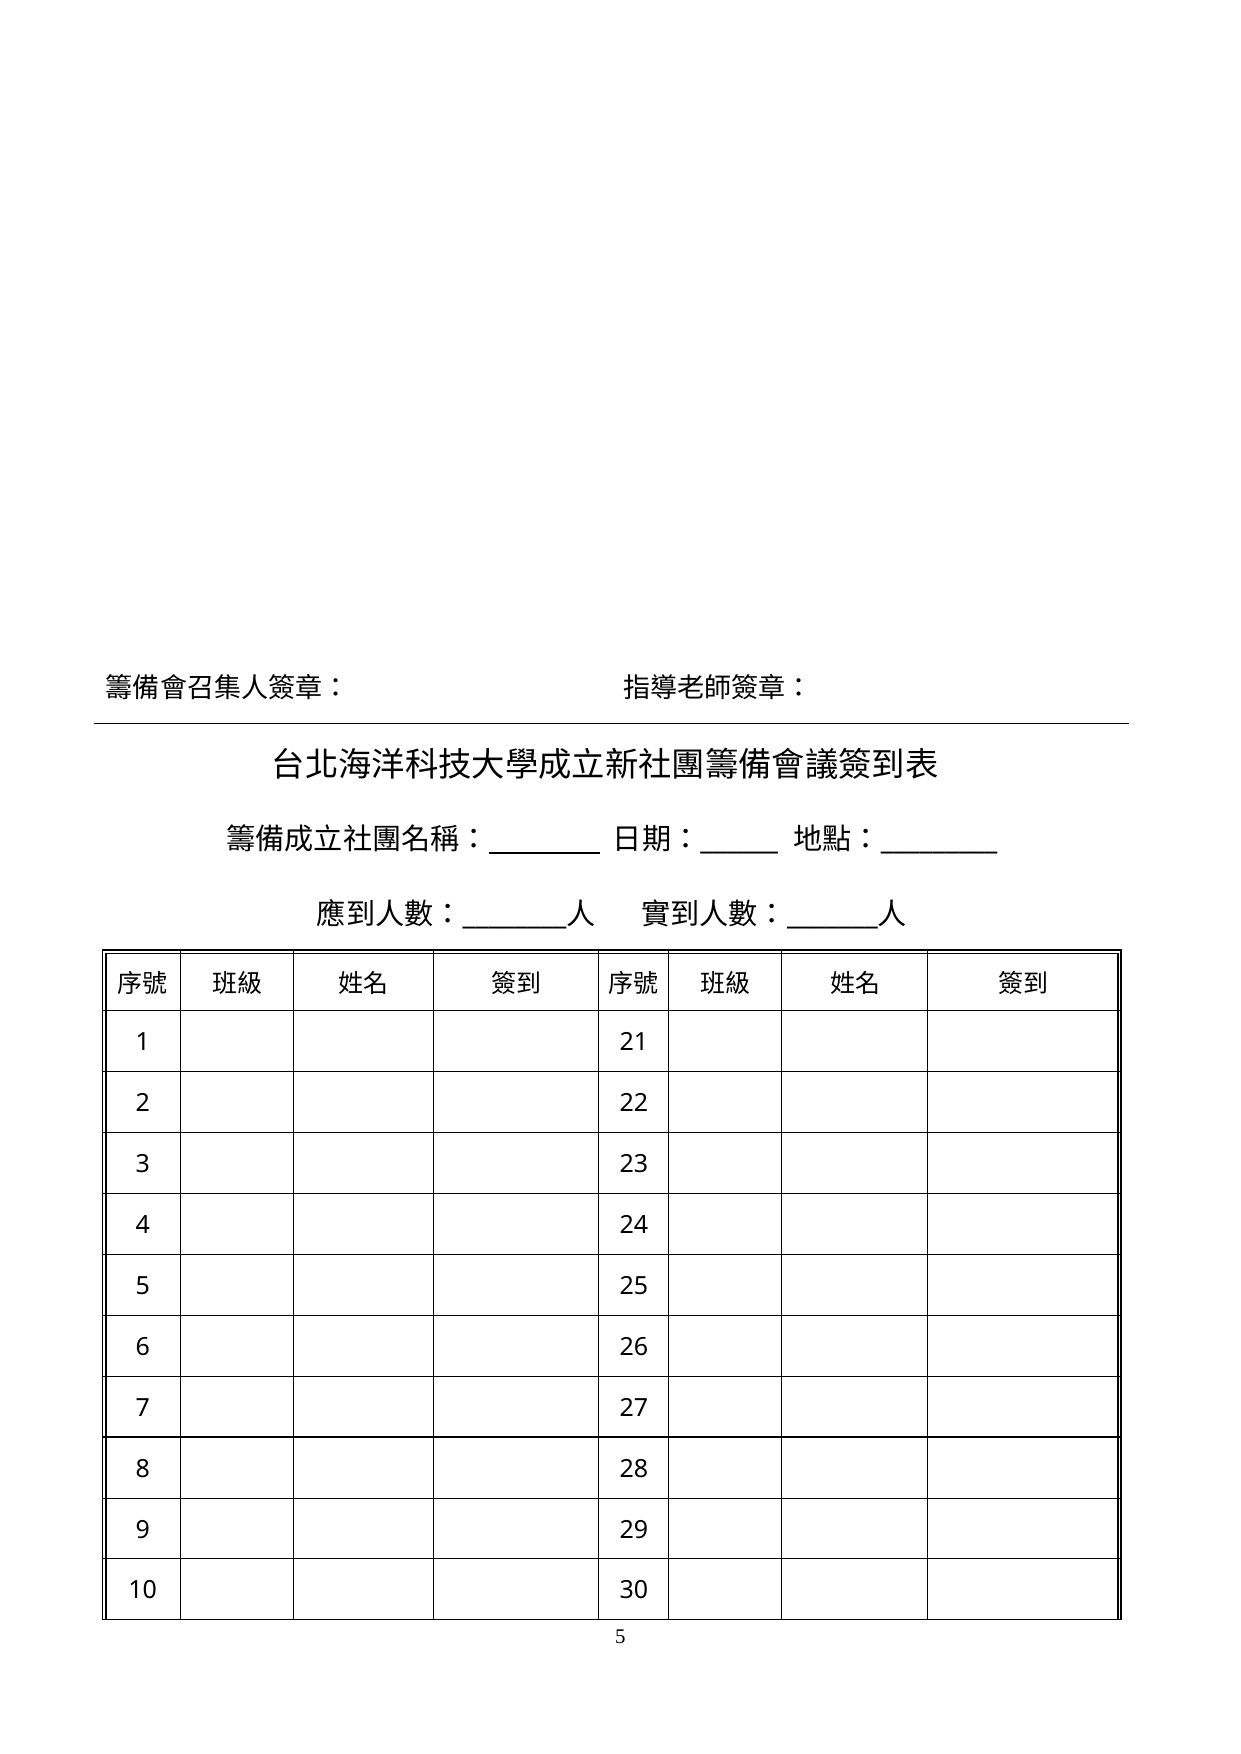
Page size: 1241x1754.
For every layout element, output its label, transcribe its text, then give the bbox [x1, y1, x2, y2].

table_cell [294, 1559, 433, 1619]
table_cell 8 [107, 1438, 180, 1497]
table_cell [94, 949, 102, 1010]
table_cell [94, 1376, 102, 1436]
table_cell [669, 1377, 781, 1436]
table_cell [294, 1438, 433, 1497]
table_cell [1122, 1071, 1129, 1132]
table_cell [294, 1011, 433, 1071]
table_cell 26 [599, 1316, 668, 1376]
table_cell 28 [599, 1438, 668, 1497]
table_cell [294, 1255, 433, 1314]
table_cell 序號 [599, 954, 668, 1010]
table_cell [94, 1010, 102, 1071]
table_cell [1122, 949, 1129, 1010]
table_cell [294, 1377, 433, 1436]
table_cell 姓名 [782, 954, 927, 1010]
table_cell [181, 1316, 293, 1376]
table_cell 30 [599, 1559, 668, 1619]
table_cell 4 [107, 1194, 180, 1254]
table_cell 25 [599, 1255, 668, 1314]
table_cell [181, 1194, 293, 1254]
table_cell [94, 799, 104, 874]
table_cell [94, 1132, 102, 1193]
table_cell [434, 1255, 598, 1314]
table_cell [928, 1438, 1117, 1497]
table_cell [1122, 1254, 1129, 1314]
table_cell [434, 1072, 598, 1132]
table_cell 24 [599, 1194, 668, 1254]
table_cell [94, 1193, 102, 1254]
table_cell [94, 1254, 102, 1314]
table_cell [928, 1499, 1117, 1558]
table_cell [928, 1316, 1117, 1376]
table_cell [94, 724, 104, 799]
table_cell [1122, 1193, 1129, 1254]
table_cell [669, 1499, 781, 1558]
table_cell [928, 1377, 1117, 1436]
table_cell [434, 1194, 598, 1254]
table_cell [669, 1438, 781, 1497]
table_cell [94, 1498, 102, 1558]
table_cell [1122, 1498, 1129, 1558]
table_cell [1122, 1436, 1129, 1497]
table_cell [928, 1133, 1117, 1193]
table_cell [669, 1011, 781, 1071]
table_cell [294, 1194, 433, 1254]
table_header 指導老師簽章： [612, 648, 1129, 723]
table_cell 6 [107, 1316, 180, 1376]
table_cell [294, 1133, 433, 1193]
table_cell [181, 1559, 293, 1619]
table_cell [434, 1499, 598, 1558]
table_cell [782, 1011, 927, 1071]
table_cell 台北海洋科技大學成立新社團籌備會議簽到表 [104, 724, 1119, 799]
table_cell [782, 1377, 927, 1436]
table_cell [94, 1558, 102, 1619]
table_cell [94, 1071, 102, 1132]
table_cell 23 [599, 1133, 668, 1193]
table_cell [669, 1316, 781, 1376]
table_cell [669, 1194, 781, 1254]
table_cell 班級 [181, 954, 293, 1010]
table_cell [782, 1255, 927, 1314]
table_cell [181, 1377, 293, 1436]
table_cell [1122, 1010, 1129, 1071]
table_cell 21 [599, 1011, 668, 1071]
table_cell 22 [599, 1072, 668, 1132]
table_cell [1122, 1315, 1129, 1376]
table_cell 序號 [107, 954, 180, 1010]
table_cell [1122, 1132, 1129, 1193]
table_cell 1 [107, 1011, 180, 1071]
table_cell [928, 1194, 1117, 1254]
table_cell 姓名 [294, 954, 433, 1010]
table_cell [669, 1255, 781, 1314]
table_cell [928, 1011, 1117, 1071]
table_cell [782, 1438, 927, 1497]
table_cell [181, 1255, 293, 1314]
table_cell [434, 1133, 598, 1193]
table_cell [434, 1559, 598, 1619]
table_cell [294, 1499, 433, 1558]
table_cell [1119, 724, 1129, 799]
table_cell [669, 1133, 781, 1193]
table_cell [94, 1315, 102, 1376]
table_cell [434, 1316, 598, 1376]
table_cell [1119, 874, 1129, 949]
table_cell [181, 1133, 293, 1193]
table_cell [94, 1436, 102, 1497]
table_cell 班級 [669, 954, 781, 1010]
table_cell 3 [107, 1133, 180, 1193]
table_cell 簽到 [434, 954, 598, 1010]
table_cell 27 [599, 1377, 668, 1436]
table_cell [782, 1072, 927, 1132]
table_cell 7 [107, 1377, 180, 1436]
table_cell [434, 1011, 598, 1071]
table_cell [434, 1377, 598, 1436]
table_cell [928, 1559, 1117, 1619]
table_cell 簽到 [928, 954, 1117, 1010]
table_cell [782, 1316, 927, 1376]
table_cell 9 [107, 1499, 180, 1558]
table_cell [669, 1072, 781, 1132]
table_cell [181, 1438, 293, 1497]
table_cell 籌備成立社團名稱： 日期：______ 地點：_________ [104, 799, 1119, 874]
table_cell [1122, 1376, 1129, 1436]
table_cell [94, 874, 104, 949]
table_cell 2 [107, 1072, 180, 1132]
table_cell [928, 1255, 1117, 1314]
table_cell [1122, 1558, 1129, 1619]
table_cell [294, 1072, 433, 1132]
table_cell [928, 1072, 1117, 1132]
table_cell [181, 1011, 293, 1071]
table_cell [782, 1499, 927, 1558]
table_cell 10 [107, 1559, 180, 1619]
table_cell [782, 1194, 927, 1254]
table_cell [669, 1559, 781, 1619]
table_cell [434, 1438, 598, 1497]
table_cell [294, 1316, 433, 1376]
table_cell 5 [107, 1255, 180, 1314]
table_cell [1119, 799, 1129, 874]
table_cell 應到人數：________人 實到人數：_______人 [104, 874, 1119, 949]
table_cell 29 [599, 1499, 668, 1558]
table_cell [782, 1559, 927, 1619]
table_cell [181, 1072, 293, 1132]
table_cell [181, 1499, 293, 1558]
table_header 籌備會召集人簽章： [94, 648, 612, 723]
table_cell [782, 1133, 927, 1193]
